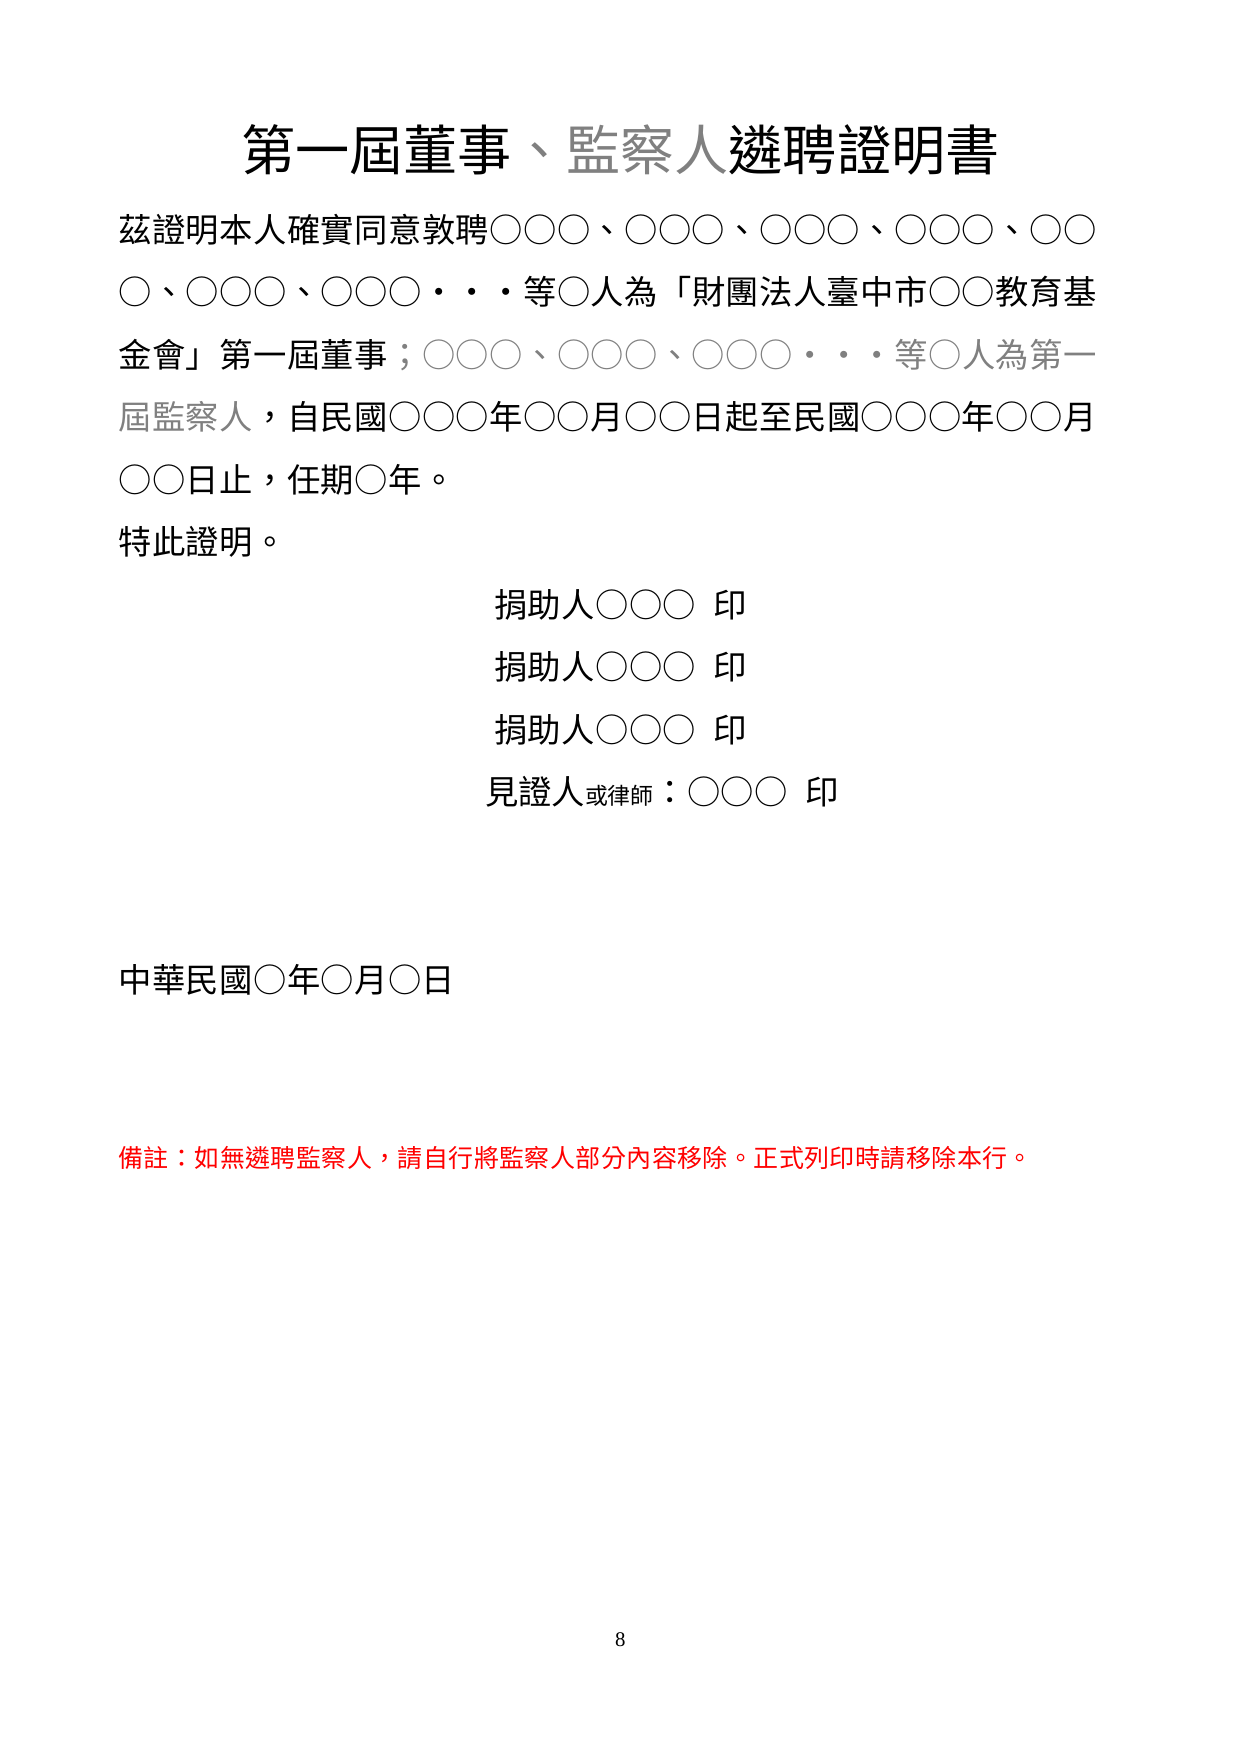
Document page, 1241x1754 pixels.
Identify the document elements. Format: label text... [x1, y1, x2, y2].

text 備註：如無遴聘監察人，請自行將監察人部分內容移除。正式列印時請移除本行。 [118, 1115, 1122, 1178]
text 捐助人○○○ 印 [118, 623, 1122, 686]
text 第一屆董事、監察人遴聘證明書 [118, 108, 1122, 186]
text 見證人或律師：○○○ 印 [118, 748, 1122, 811]
text 中華民國○年○月○日 [118, 936, 1122, 998]
text 捐助人○○○ 印 [118, 561, 1122, 623]
text 特此證明。 [118, 498, 1122, 561]
text 捐助人○○○ 印 [118, 686, 1122, 748]
text 茲證明本人確實同意敦聘○○○、○○○、○○○、○○○、○○○、○○○、○○○‧‧‧等○人為「財團法人臺中市○○教育基金會」第一屆董事；○○○、○○○、○○○‧‧‧等○人為第一屆監察人，自民國○○○年○○月○○日起至民國○○○年○○月○○日止，任期○年。 [118, 186, 1122, 498]
